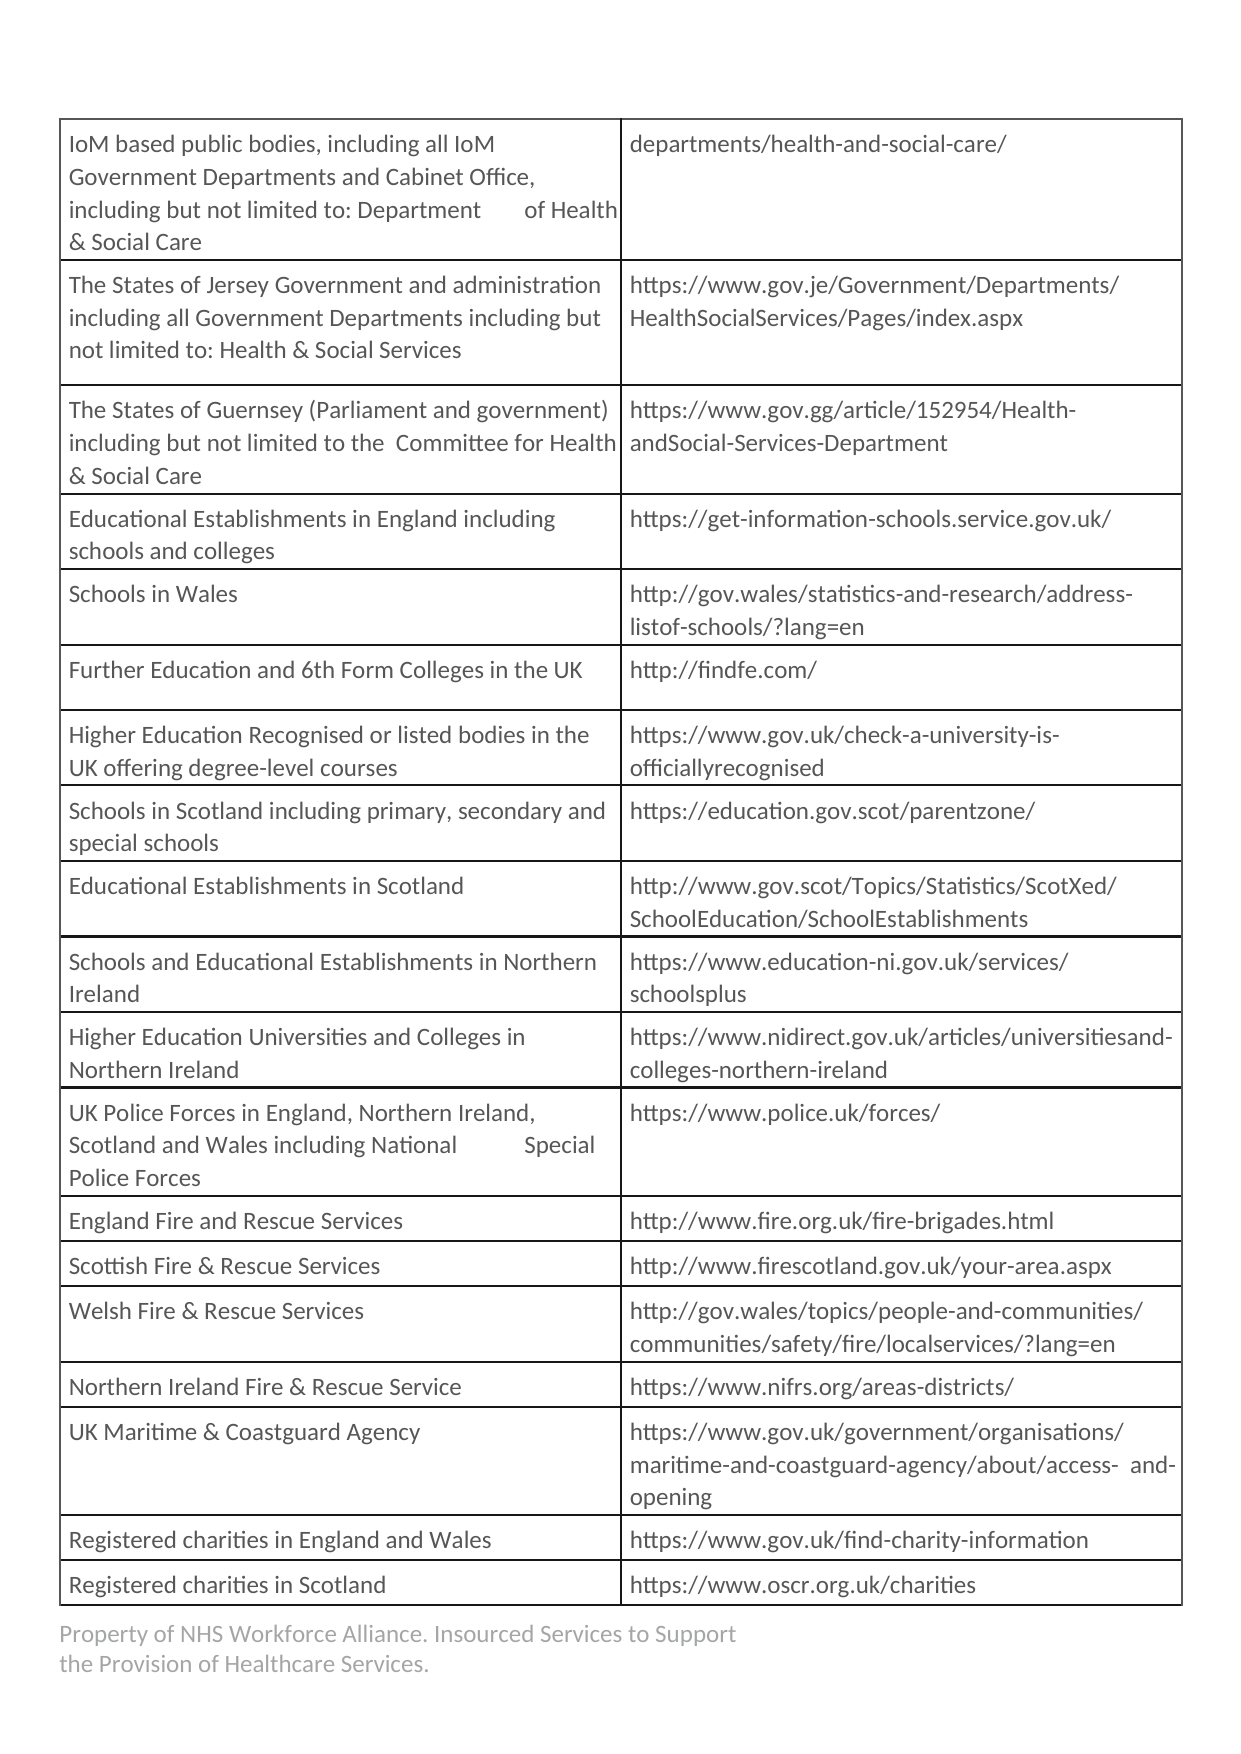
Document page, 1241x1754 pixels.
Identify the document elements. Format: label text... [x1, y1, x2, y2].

table_cell Higher Education Universities and Colleges in Northern Ireland [61, 1013, 620, 1086]
table_cell Registered charities in Scotland [61, 1561, 620, 1604]
table_cell The States of Jersey Government and administration including all Government Departments including but not limited to: Health & Social Services [61, 261, 620, 384]
table_cell https://www.gov.uk/government/organisations/ maritime-and-coastguard-agency/about/access- and-opening [622, 1408, 1181, 1514]
table_cell UK Maritime & Coastguard Agency [61, 1408, 620, 1514]
table_cell http://www.firescotland.gov.uk/your-area.aspx [622, 1242, 1181, 1285]
table_cell https://www.gov.je/Government/Departments/ HealthSocialServices/Pages/index.aspx [622, 261, 1181, 384]
table_cell Schools in Scotland including primary, secondary and special schools [61, 786, 620, 860]
table_cell Schools in Wales [61, 570, 620, 643]
table_cell The States of Guernsey (Parliament and government) including but not limited to the Committee for Health & Social Care [61, 386, 620, 492]
table_cell https://education.gov.scot/parentzone/ [622, 786, 1181, 860]
table_cell http://gov.wales/topics/people-and-communities/ communities/safety/fire/localservices/?lang=en [622, 1287, 1181, 1361]
table_cell http://findfe.com/ [622, 646, 1181, 709]
table_cell Welsh Fire & Rescue Services [61, 1287, 620, 1361]
table_cell https://www.gov.gg/article/152954/Health-andSocial-Services-Department [622, 386, 1181, 492]
table_cell England Fire and Rescue Services [61, 1197, 620, 1240]
table_cell https://www.police.uk/forces/ [622, 1089, 1181, 1194]
table_cell IoM based public bodies, including all IoM Government Departments and Cabinet Office, including but not limited to: Department of Health & Social Care [61, 120, 620, 259]
table_cell https://www.nidirect.gov.uk/articles/universitiesand-colleges-northern-ireland [622, 1013, 1181, 1086]
table_cell https://www.gov.uk/check-a-university-is-officiallyrecognised [622, 711, 1181, 784]
table_cell https://www.gov.uk/find-charity-information [622, 1516, 1181, 1559]
table_cell https://get-information-schools.service.gov.uk/ [622, 495, 1181, 568]
table_cell http://www.gov.scot/Topics/Statistics/ScotXed/ SchoolEducation/SchoolEstablishments [622, 862, 1181, 935]
table_cell http://www.fire.org.uk/fire-brigades.html [622, 1197, 1181, 1240]
table_cell Higher Education Recognised or listed bodies in the UK offering degree-level courses [61, 711, 620, 784]
table_cell departments/health-and-social-care/ [622, 120, 1181, 259]
table_cell Scottish Fire & Rescue Services [61, 1242, 620, 1285]
table_cell Further Education and 6th Form Colleges in the UK [61, 646, 620, 709]
table_cell Registered charities in England and Wales [61, 1516, 620, 1559]
table_cell http://gov.wales/statistics-and-research/address-listof-schools/?lang=en [622, 570, 1181, 643]
table_cell https://www.education-ni.gov.uk/services/schoolsplus [622, 938, 1181, 1011]
table_cell Educational Establishments in England including schools and colleges [61, 495, 620, 568]
table_cell Northern Ireland Fire & Rescue Service [61, 1363, 620, 1406]
table_cell Educational Establishments in Scotland [61, 862, 620, 935]
table_cell https://www.nifrs.org/areas-districts/ [622, 1363, 1181, 1406]
table_cell UK Police Forces in England, Northern Ireland, Scotland and Wales including National Special Police Forces [61, 1089, 620, 1194]
table_cell https://www.oscr.org.uk/charities [622, 1561, 1181, 1604]
table_cell Schools and Educational Establishments in Northern Ireland [61, 938, 620, 1011]
